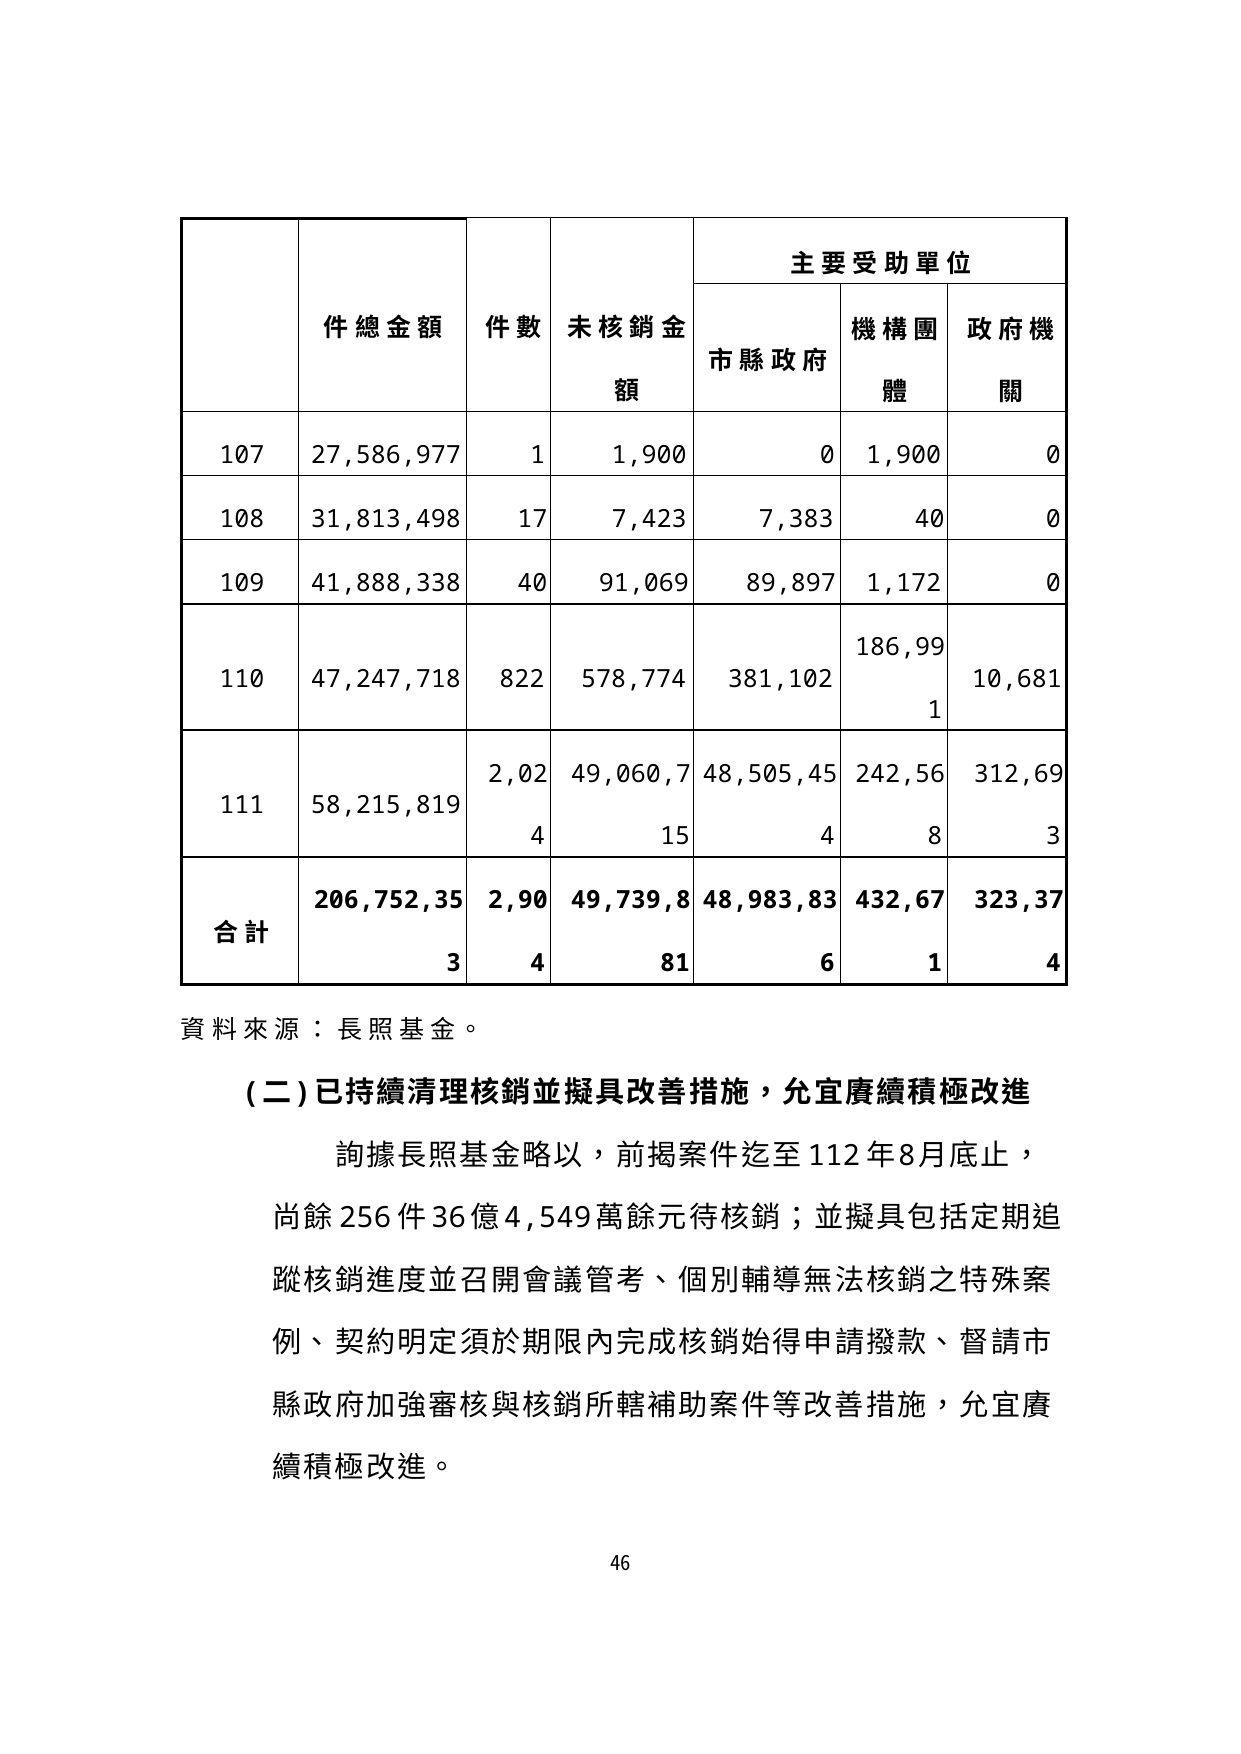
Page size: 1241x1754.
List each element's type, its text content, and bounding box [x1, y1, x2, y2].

table_cell 0 [694, 412, 840, 475]
table_cell 323,374 [948, 858, 1065, 982]
table_cell 107 [183, 412, 298, 475]
table_cell 市縣政府 [694, 284, 840, 411]
table_cell 主要受助單位 [694, 218, 1065, 282]
table_cell 49,739,881 [551, 858, 693, 982]
table_cell 47,247,718 [299, 605, 466, 729]
table_cell 186,991 [841, 605, 947, 729]
table_cell 7,383 [694, 476, 840, 539]
table_cell 206,752,353 [299, 858, 466, 982]
table_cell 108 [183, 476, 298, 539]
table_cell 381,102 [694, 605, 840, 729]
table_cell 政府機關 [948, 284, 1065, 411]
table_cell 1,900 [551, 412, 693, 475]
table_cell 17 [467, 476, 550, 539]
table_cell 40 [841, 476, 947, 539]
table_cell 31,813,498 [299, 476, 466, 539]
table_cell 機構團體 [841, 284, 947, 411]
table_cell 111 [183, 731, 298, 856]
table_cell 未核銷金額 [551, 218, 693, 411]
table_cell 41,888,338 [299, 540, 466, 603]
table_cell 27,586,977 [299, 412, 466, 475]
table_cell 7,423 [551, 476, 693, 539]
table_cell 49,060,715 [551, 731, 693, 856]
table_cell 48,505,454 [694, 731, 840, 856]
table_cell 2,024 [467, 731, 550, 856]
text (二)已持續清理核銷並擬具改善措施，允宜賡續積極改進 [236, 1048, 1063, 1111]
table_cell 91,069 [551, 540, 693, 603]
table_header [183, 220, 298, 411]
table_cell 合計 [183, 858, 298, 982]
table_cell 1,172 [841, 540, 947, 603]
table_cell 48,983,836 [694, 858, 840, 982]
table_cell 0 [948, 476, 1065, 539]
table_header 件總金額 [299, 220, 466, 411]
table_cell 10,681 [948, 605, 1065, 729]
table_cell 件數 [467, 218, 550, 411]
text 詢據長照基金略以，前揭案件迄至112年8月底止，尚餘256件36億4,549萬餘元待核銷；並擬具包括定期追蹤核銷進度並召開會議管考、個別輔導無法核銷之特殊案例、契約明定須於期限內完成核銷始得申請撥款、督請市縣政府加強審核與核銷所轄補助案件等改善措施，允宜賡續積極改進。 [266, 1111, 1063, 1486]
table_cell 40 [467, 540, 550, 603]
table_cell 0 [948, 412, 1065, 475]
table_cell 432,671 [841, 858, 947, 982]
table_cell 822 [467, 605, 550, 729]
table_cell 1,900 [841, 412, 947, 475]
table_cell 312,693 [948, 731, 1065, 856]
table_cell 2,904 [467, 858, 550, 982]
table_cell 578,774 [551, 605, 693, 729]
table_cell 0 [948, 540, 1065, 603]
table_cell 109 [183, 540, 298, 603]
table_cell 110 [183, 605, 298, 729]
table_cell 1 [467, 412, 550, 475]
table_cell 242,568 [841, 731, 947, 856]
table_cell 89,897 [694, 540, 840, 603]
text 資料來源：長照基金。 [177, 986, 1063, 1048]
table_cell 58,215,819 [299, 731, 466, 856]
